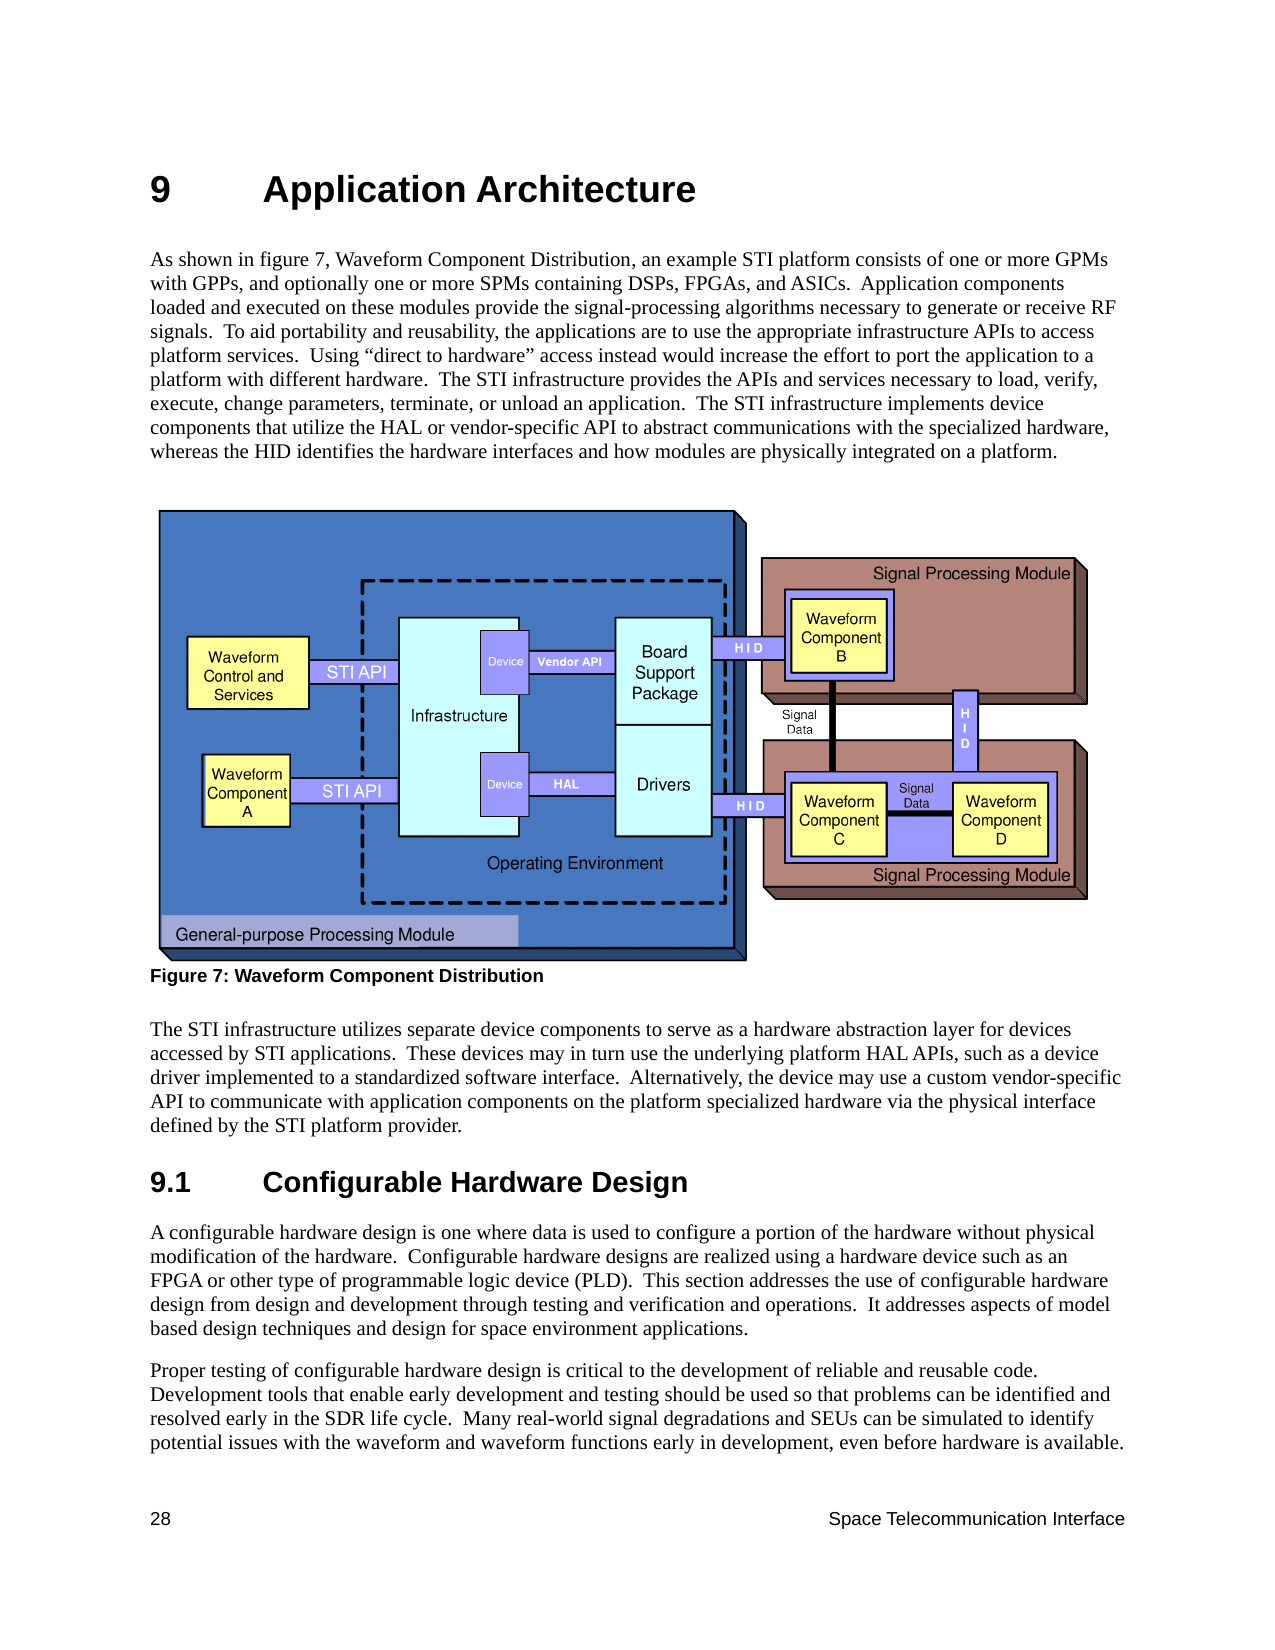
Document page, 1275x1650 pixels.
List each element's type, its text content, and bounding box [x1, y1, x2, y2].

text The STI infrastructure utilizes separate device components to serve as a hardware abstraction layer for devices accessed by STI applications. These devices may in turn use the underlying platform HAL APIs, such as a device driver implemented to a standardized software interface. Alternatively, the device may use a custom vendor-specific API to communicate with application components on the platform specialized hardware via the physical interface defined by the STI platform provider. [150, 986, 1125, 1137]
text A configurable hardware design is one where data is used to configure a portion of the hardware without physical modification of the hardware. Configurable hardware designs are realized using a hardware device such as an FPGA or other type of programmable logic device (PLD). This section addresses the use of configurable hardware design from design and development through testing and verification and operations. It addresses aspects of model based design techniques and design for space environment applications. [150, 1220, 1125, 1340]
text As shown in figure 7, Waveform Component Distribution, an example STI platform consists of one or more GPMs with GPPs, and optionally one or more SPMs containing DSPs, FPGAs, and ASICs. Application components loaded and executed on these modules provide the signal-processing algorithms necessary to generate or receive RF signals. To aid portability and reusability, the applications are to use the appropriate infrastructure APIs to access platform services. Using “direct to hardware” access instead would increase the effort to port the application to a platform with different hardware. The STI infrastructure provides the APIs and services necessary to load, verify, execute, change parameters, terminate, or unload an application. The STI infrastructure implements device components that utilize the HAL or vendor-specific API to abstract communications with the specialized hardware, whereas the HID identifies the hardware interfaces and how modules are physically integrated on a platform. [150, 247, 1125, 463]
text [150, 481, 1125, 502]
subtitle Configurable Hardware Design [150, 1165, 1125, 1199]
text Proper testing of configurable hardware design is critical to the development of reliable and reusable code. Development tools that enable early development and testing should be used so that problems can be identified and resolved early in the SDR life cycle. Many real-world signal degradations and SEUs can be simulated to identify potential issues with the waveform and waveform functions early in development, even before hardware is available. [150, 1358, 1125, 1454]
subtitle Application Architecture [150, 167, 1125, 211]
picture [150, 502, 1125, 965]
text Figure 7: Waveform Component Distribution [150, 965, 1125, 986]
